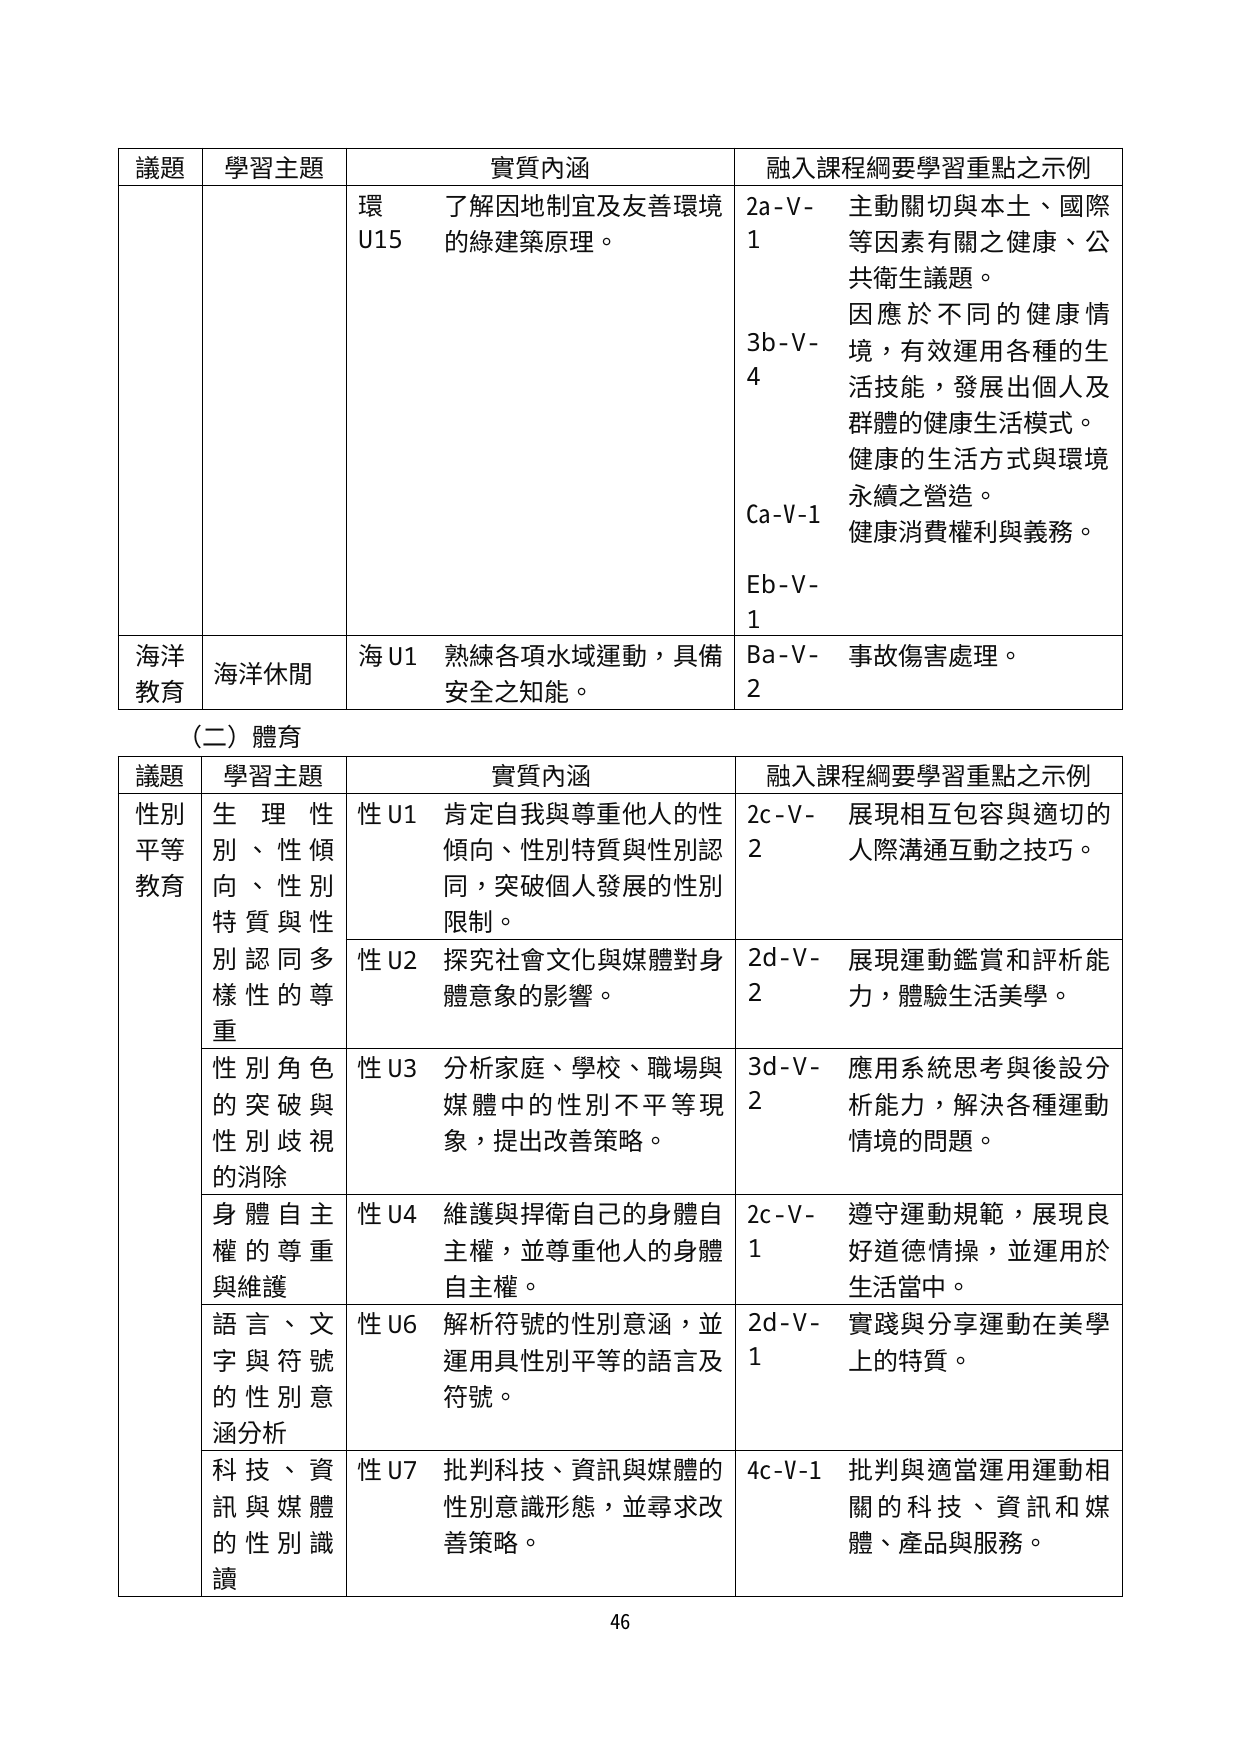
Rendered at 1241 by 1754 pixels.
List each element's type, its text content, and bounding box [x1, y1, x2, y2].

table_cell 性U1 [347, 794, 432, 939]
table_cell 2d-V-1 [736, 1305, 837, 1450]
table_header 議題 [119, 149, 202, 185]
table_cell 性U7 [347, 1451, 432, 1596]
table_cell 熟練各項水域運動，具備安全之知能。 [433, 636, 734, 709]
table_cell 分析家庭、學校、職場與媒體中的性別不平等現象，提出改善策略。 [432, 1049, 735, 1194]
table_cell 科技、資訊與媒體的性別識讀 [202, 1451, 346, 1596]
table_cell 性別平等教育 [119, 794, 201, 1596]
table_header 議題 [119, 757, 201, 793]
table_cell 性U6 [347, 1305, 432, 1450]
table_cell 主動關切與本土、國際等因素有關之健康、公共衛生議題。 因應於不同的健康情境，有效運用各種的生活技能，發展出個人及群體的健康生活模式。 健康的生活方式與環境永續之營造。 健康消費權利與義務。 [837, 186, 1122, 635]
table_cell 實踐與分享運動在美學上的特質。 [837, 1305, 1122, 1450]
table_cell 批判科技、資訊與媒體的性別意識形態，並尋求改善策略。 [432, 1451, 735, 1596]
table_cell 應用系統思考與後設分析能力，解決各種運動情境的問題。 [837, 1049, 1122, 1194]
table_cell 語言、文字與符號的性別意涵分析 [202, 1305, 346, 1450]
table_header 融入課程綱要學習重點之示例 [736, 757, 1122, 793]
table_cell 2c-V-2 [736, 794, 837, 939]
table_cell 了解因地制宜及友善環境的綠建築原理。 [433, 186, 734, 635]
table_cell 事故傷害處理。 [837, 636, 1122, 709]
table_cell 3d-V-2 [736, 1049, 837, 1194]
table_header 學習主題 [202, 757, 346, 793]
table_header 實質內涵 [347, 149, 734, 185]
table_header 實質內涵 [347, 757, 735, 793]
table_cell 海U1 [347, 636, 433, 709]
table_cell 肯定自我與尊重他人的性傾向、性別特質與性別認同，突破個人發展的性別限制。 [432, 794, 735, 939]
table_cell 探究社會文化與媒體對身體意象的影響。 [432, 940, 735, 1048]
table_cell [119, 186, 202, 635]
table_cell 性U2 [347, 940, 432, 1048]
table_cell 2c-V-1 [736, 1195, 837, 1304]
text （二）體育 [177, 710, 1122, 756]
table_cell 展現運動鑑賞和評析能力，體驗生活美學。 [837, 940, 1122, 1048]
table_cell 2d-V-2 [736, 940, 837, 1048]
table_cell 生理性別、性傾向、性別特質與性別認同多樣性的尊重 [202, 794, 346, 1048]
table_cell 性別角色的突破與性別歧視的消除 [202, 1049, 346, 1194]
table_cell 解析符號的性別意涵，並運用具性別平等的語言及符號。 [432, 1305, 735, 1450]
table_cell 身體自主權的尊重與維護 [202, 1195, 346, 1304]
table_cell 4c-V-1 [736, 1451, 837, 1596]
table_cell 性U4 [347, 1195, 432, 1304]
table_cell 海洋休閒 [203, 636, 346, 709]
table_header 融入課程綱要學習重點之示例 [735, 149, 1122, 185]
table_cell 維護與捍衛自己的身體自主權，並尊重他人的身體自主權。 [432, 1195, 735, 1304]
table_cell 批判與適當運用運動相關的科技、資訊和媒體、產品與服務。 [837, 1451, 1122, 1596]
table_cell 2a-V-1 3b-V-4 Ca-V-1 Eb-V-1 [735, 186, 837, 635]
table_cell 遵守運動規範，展現良好道德情操，並運用於生活當中。 [837, 1195, 1122, 1304]
table_header 學習主題 [203, 149, 346, 185]
table_cell 環U15 [347, 186, 433, 635]
table_cell [203, 186, 346, 635]
table_cell 展現相互包容與適切的人際溝通互動之技巧。 [837, 794, 1122, 939]
table_cell 性U3 [347, 1049, 432, 1194]
table_cell Ba-V-2 [735, 636, 837, 709]
table_cell 海洋教育 [119, 636, 202, 709]
